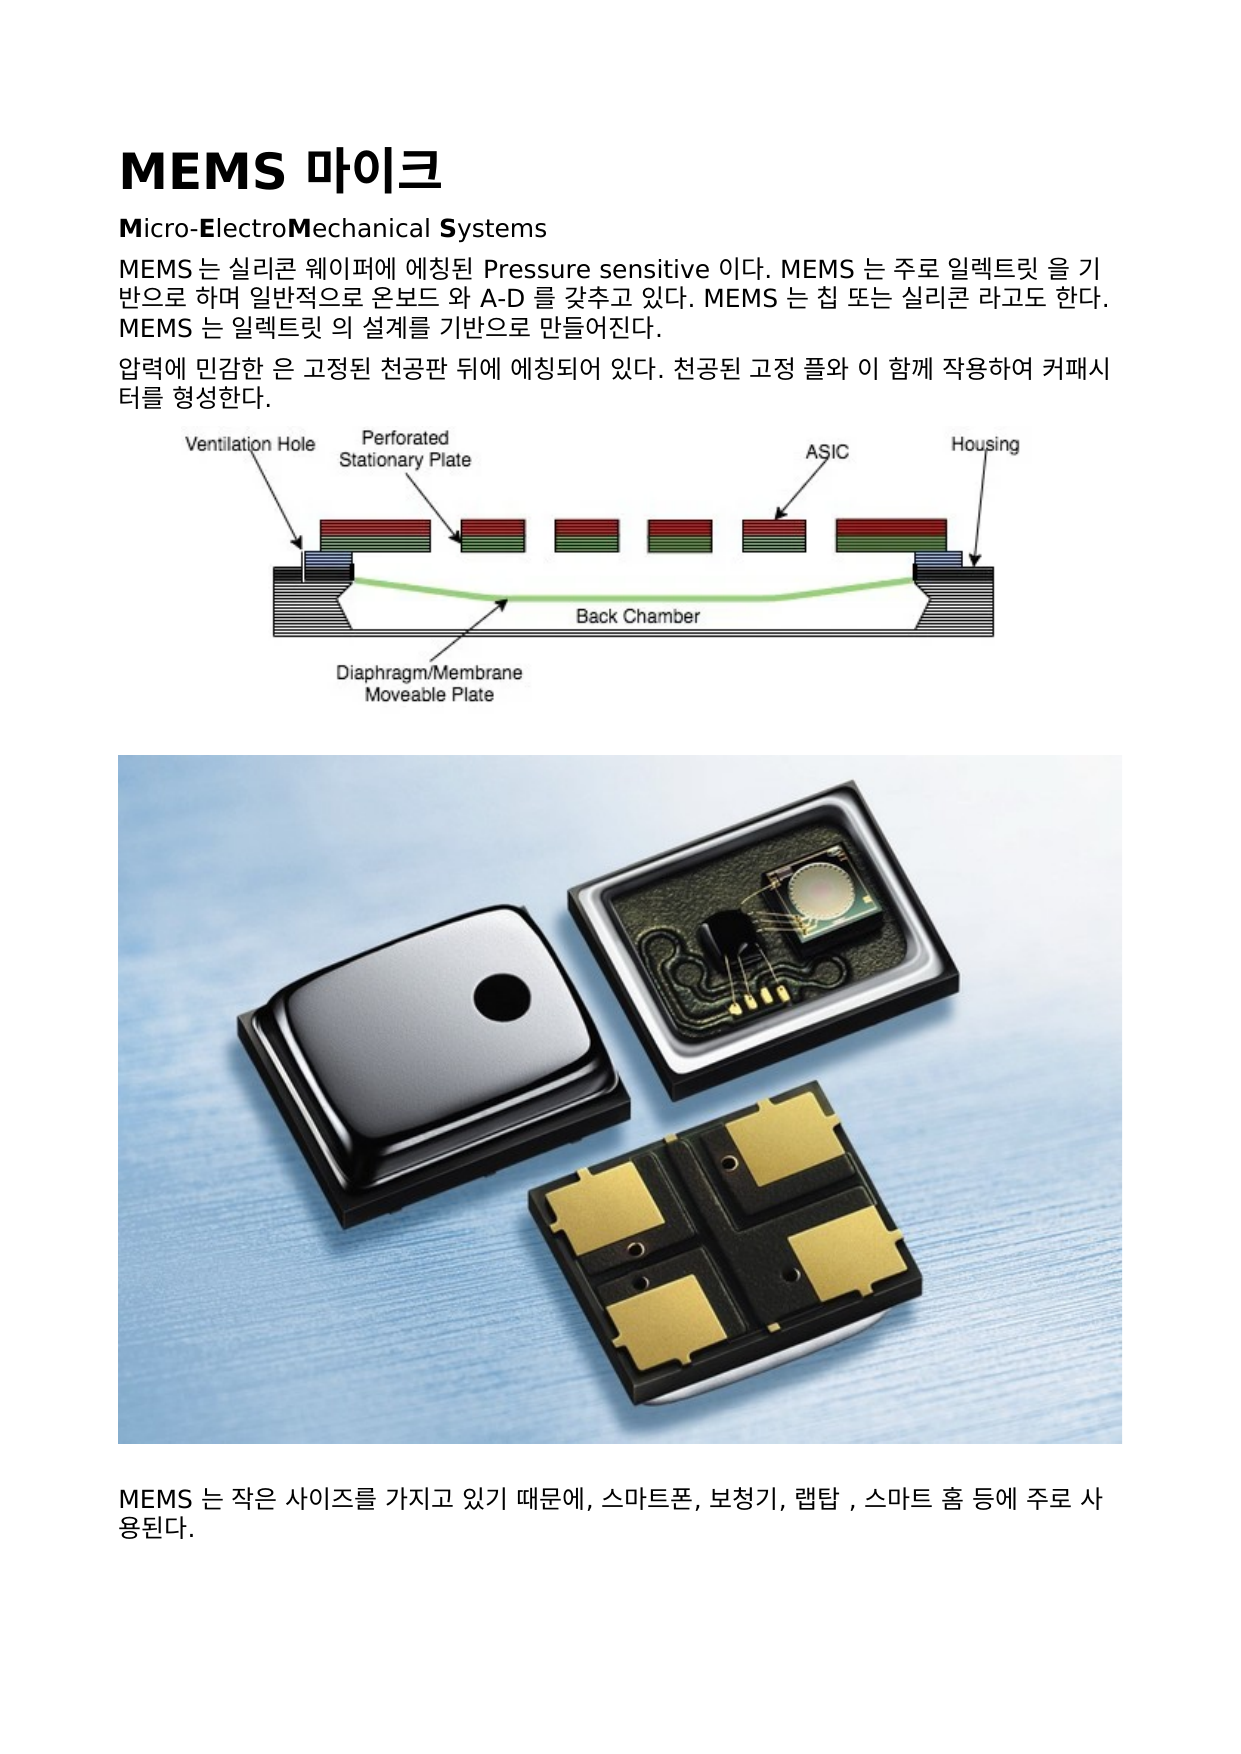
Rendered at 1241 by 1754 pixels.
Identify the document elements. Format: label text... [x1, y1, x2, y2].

text MEMS 는 작은 사이즈를 가지고 있기 때문에, 스마트폰, 보청기, 랩탑 , 스마트 홈 등에 주로 사용된다. [118, 1485, 1122, 1543]
text MEMS는 실리콘 웨이퍼에 에칭된 Pressure sensitive 이다. MEMS 는 주로 일렉트릿 을 기반으로 하며 일반적으로 온보드 와 A-D 를 갖추고 있다. MEMS 는 칩 또는 실리콘 라고도 한다. MEMS 는 일렉트릿 의 설계를 기반으로 만들어진다. [118, 256, 1122, 343]
subtitle MEMS 마이크 [118, 143, 1122, 201]
picture [118, 755, 1123, 1444]
text Micro-ElectroMechanical Systems [118, 214, 1122, 243]
text 압력에 민감한 은 고정된 천공판 뒤에 에칭되어 있다. 천공된 고정 플와 이 함께 작용하여 커패시터를 형성한다. [118, 356, 1122, 414]
picture [181, 426, 1060, 714]
